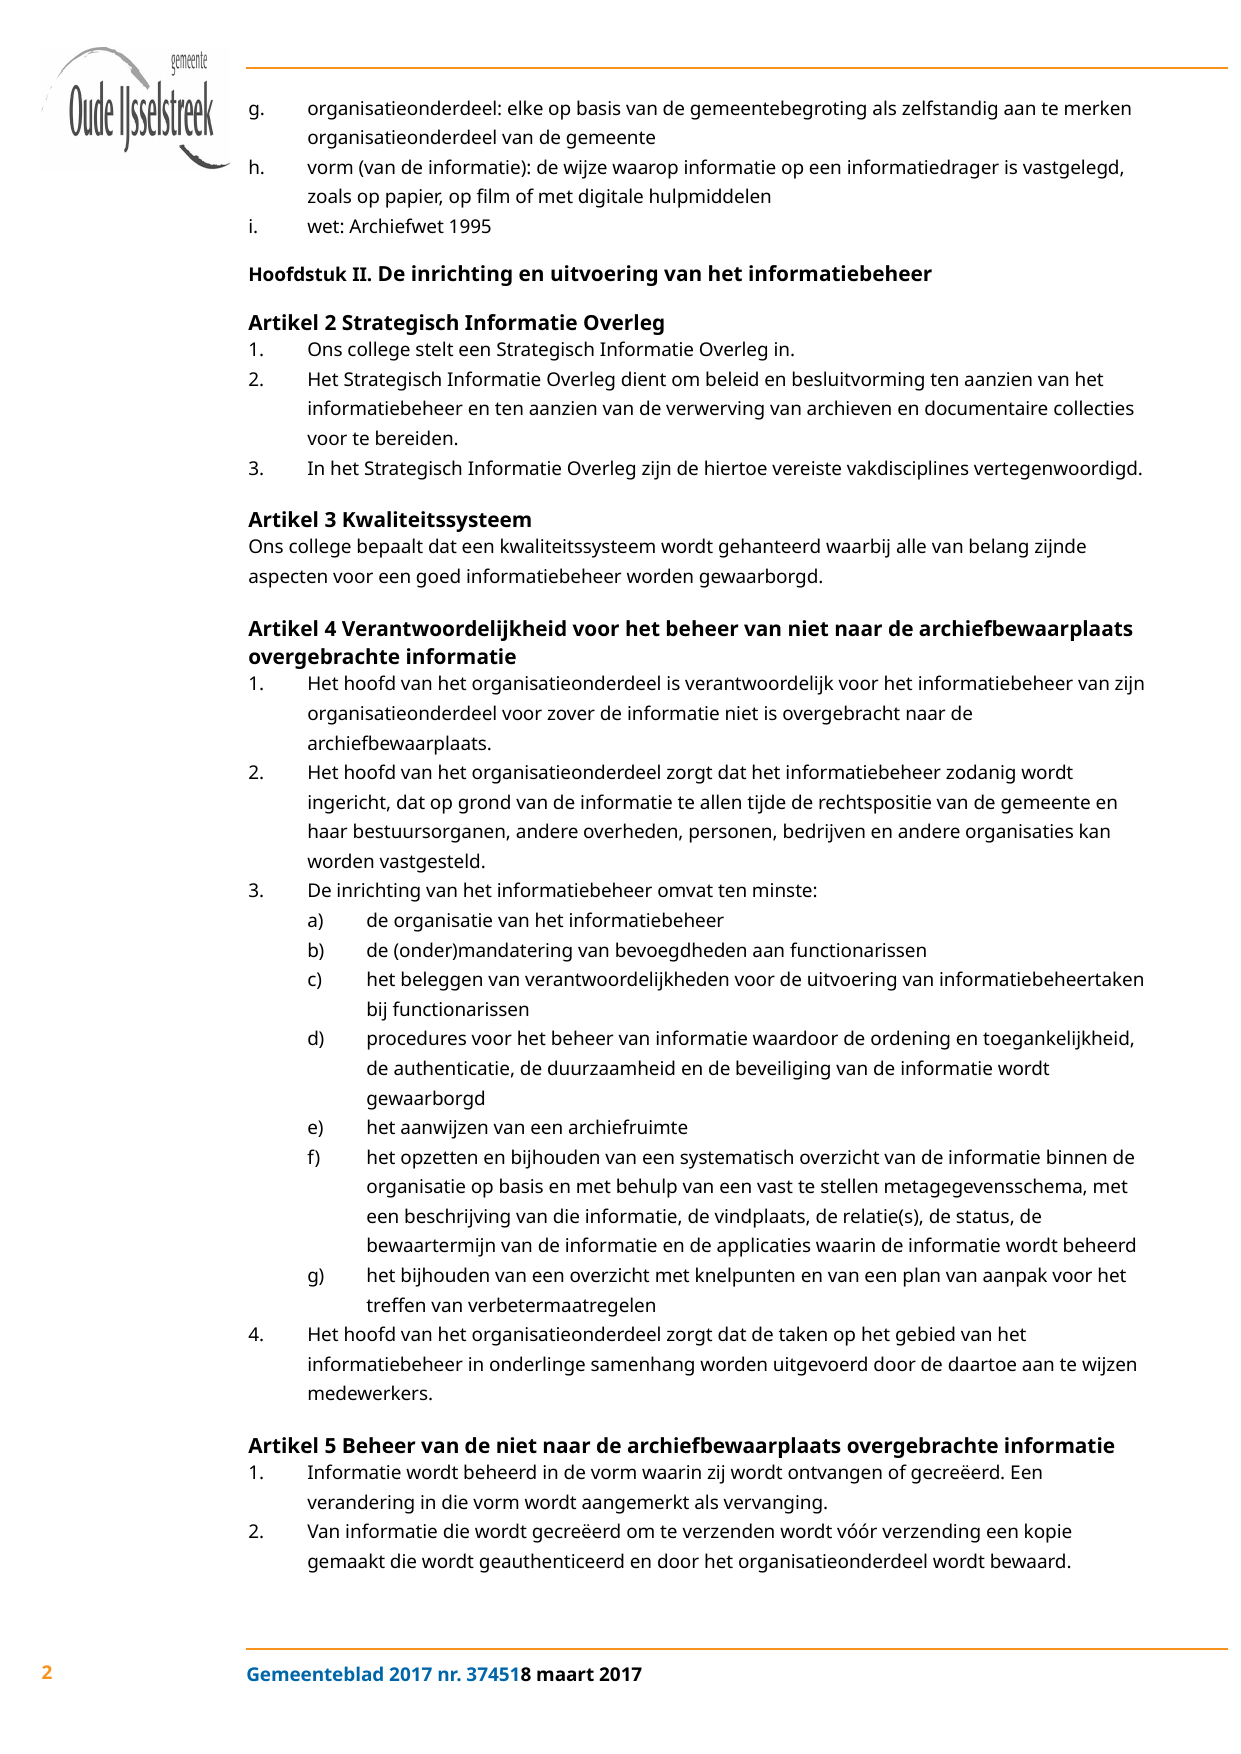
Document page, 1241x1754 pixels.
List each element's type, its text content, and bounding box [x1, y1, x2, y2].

picture [41, 47, 231, 172]
text Artikel 4 Verantwoordelijkheid voor het beheer van niet naar de archiefbewaarplaats overgebrachte informatie [248, 614, 1152, 671]
text Artikel 3 Kwaliteitssysteem [248, 505, 1152, 534]
list Ons college stelt een Strategisch Informatie Overleg in. [248, 336, 1152, 362]
text Artikel 5 Beheer van de niet naar de archiefbewaarplaats overgebrachte informatie [248, 1431, 1152, 1459]
list wet: Archiefwet 1995 [248, 213, 1152, 239]
text Ons college bepaalt dat een kwaliteitssysteem wordt gehanteerd waarbij alle van belang zijnde aspecten voor een goed informatiebeheer worden gewaarborgd. [248, 534, 1152, 589]
list het opzetten en bijhouden van een systematisch overzicht van de informatie binnen de organisatie op basis en met behulp van een vast te stellen metagegevensschema, met een beschrijving van die informatie, de vindplaats, de relatie(s), de status, de bewaartermijn van de informatie en de applicaties waarin de informatie wordt beheerd [307, 1144, 1152, 1258]
list Het Strategisch Informatie Overleg dient om beleid en besluitvorming ten aanzien van het informatiebeheer en ten aanzien van de verwerving van archieven en documentaire collecties voor te bereiden. [248, 366, 1152, 451]
list Het hoofd van het organisatieonderdeel zorgt dat het informatiebeheer zodanig wordt ingericht, dat op grond van de informatie te allen tijde de rechtspositie van de gemeente en haar bestuursorganen, andere overheden, personen, bedrijven en andere organisaties kan worden vastgesteld. [248, 759, 1152, 874]
list Informatie wordt beheerd in de vorm waarin zij wordt ontvangen of gecreëerd. Een verandering in die vorm wordt aangemerkt als vervanging. [248, 1459, 1152, 1515]
list het beleggen van verantwoordelijkheden voor de uitvoering van informatiebeheertaken bij functionarissen [307, 966, 1152, 1022]
list het bijhouden van een overzicht met knelpunten en van een plan van aanpak voor het treffen van verbetermaatregelen [307, 1262, 1152, 1317]
text Artikel 2 Strategisch Informatie Overleg [248, 308, 1152, 336]
list de (onder)mandatering van bevoegdheden aan functionarissen [307, 937, 1152, 962]
list vorm (van de informatie): de wijze waarop informatie op een informatiedrager is vastgelegd, zoals op papier, op film of met digitale hulpmiddelen [248, 154, 1152, 209]
list organisatieonderdeel: elke op basis van de gemeentebegroting als zelfstandig aan te merken organisatieonderdeel van de gemeente [248, 95, 1152, 150]
list De inrichting van het informatiebeheer omvat ten minste: [248, 878, 1152, 903]
list Het hoofd van het organisatieonderdeel zorgt dat de taken op het gebied van het informatiebeheer in onderlinge samenhang worden uitgevoerd door de daartoe aan te wijzen medewerkers. [248, 1321, 1152, 1406]
list Het hoofd van het organisatieonderdeel is verantwoordelijk voor het informatiebeheer van zijn organisatieonderdeel voor zover de informatie niet is overgebracht naar de archiefbewaarplaats. [248, 671, 1152, 755]
list Van informatie die wordt gecreëerd om te verzenden wordt vóór verzending een kopie gemaakt die wordt geauthenticeerd en door het organisatieonderdeel wordt bewaard. [248, 1518, 1152, 1574]
text Hoofdstuk II. De inrichting en uitvoering van het informatiebeheer [248, 259, 1152, 287]
list procedures voor het beheer van informatie waardoor de ordening en toegankelijkheid, de authenticatie, de duurzaamheid en de beveiliging van de informatie wordt gewaarborgd [307, 1026, 1152, 1110]
list de organisatie van het informatiebeheer [307, 907, 1152, 933]
list het aanwijzen van een archiefruimte [307, 1114, 1152, 1140]
list In het Strategisch Informatie Overleg zijn de hiertoe vereiste vakdisciplines vertegenwoordigd. [248, 455, 1152, 481]
